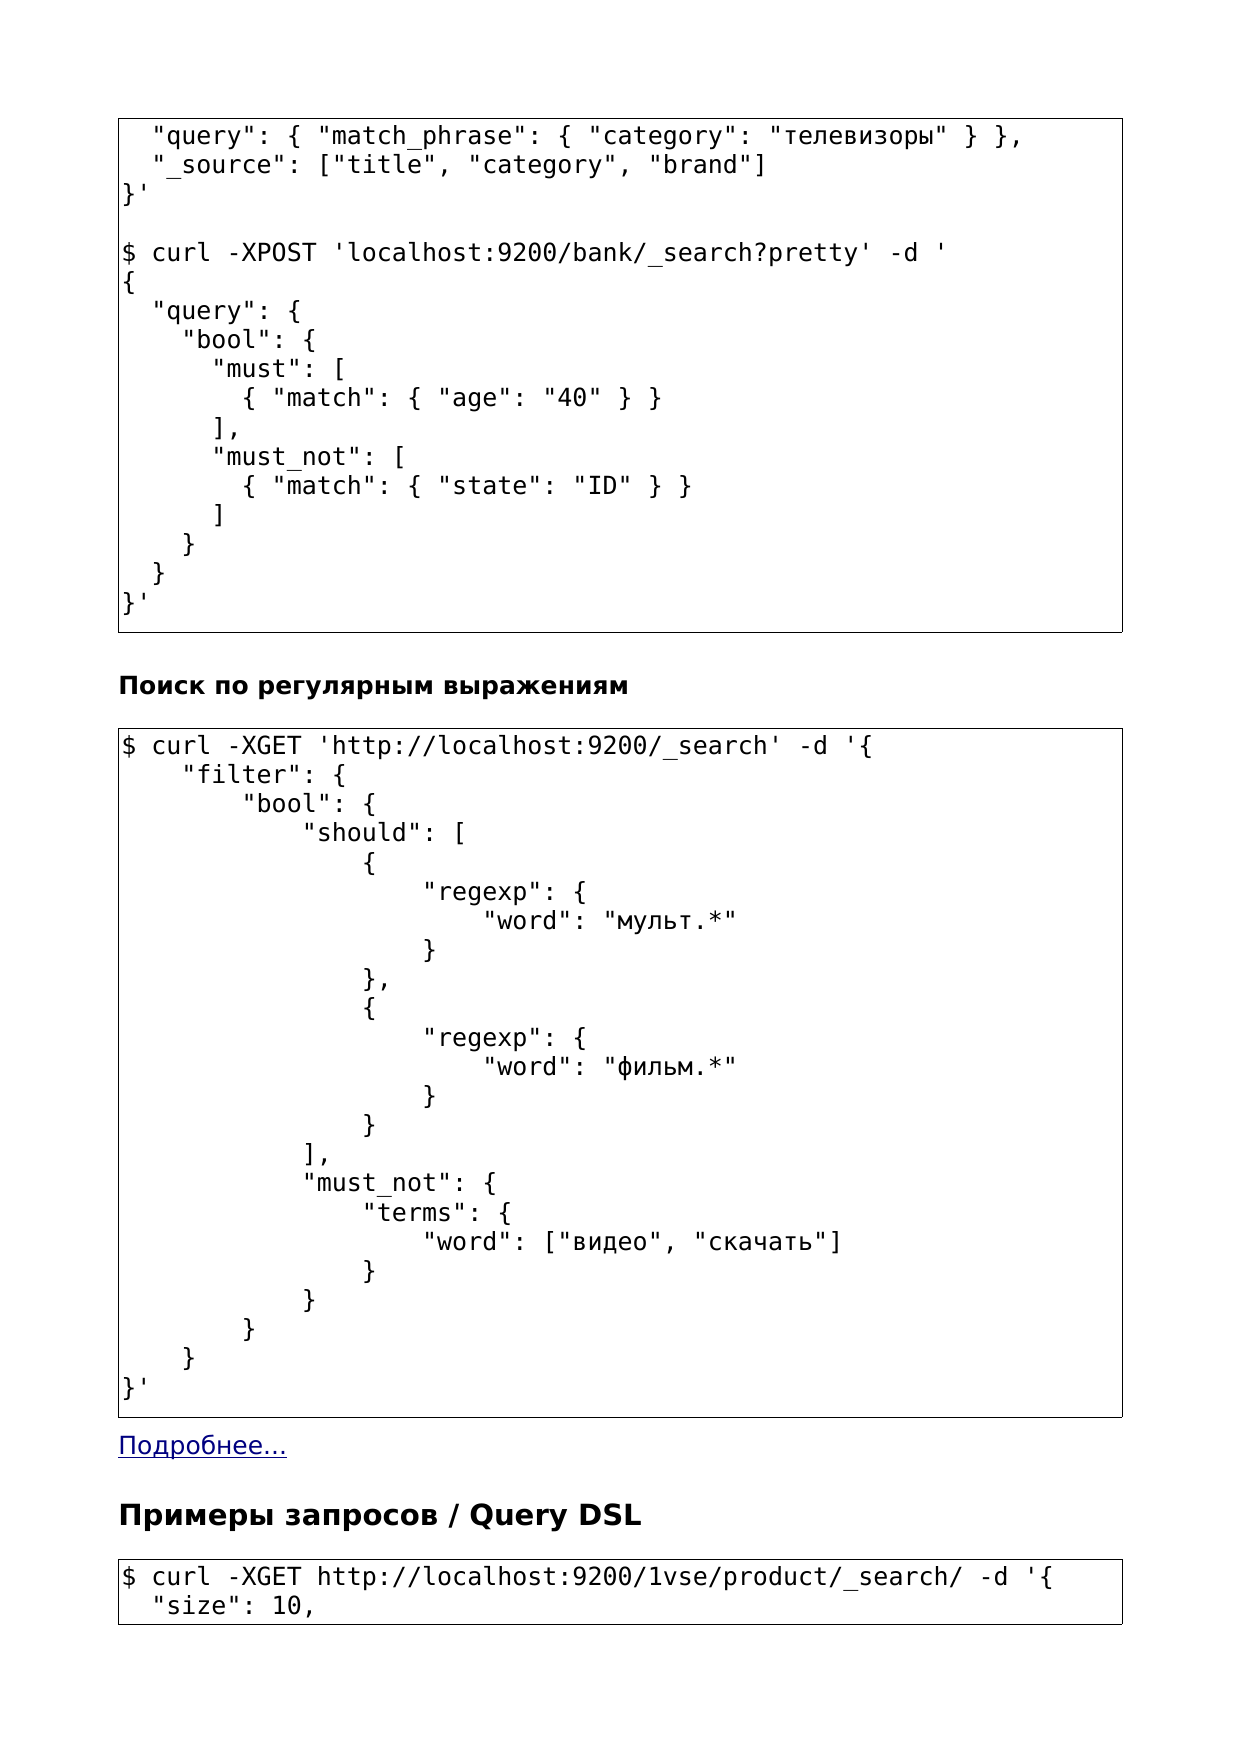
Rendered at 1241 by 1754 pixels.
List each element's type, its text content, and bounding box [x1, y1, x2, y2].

text Подробнее... [118, 1431, 1122, 1461]
table_header $ curl -XGET 'http://localhost:9200/_search' -d '{ "filter": { "bool": { "should": [ { "regexp": { "word": "мульт.*" } }, { "regexp": { "word": "фильм.*" } } ], "must_not": { "terms": { "word": ["видео", "скачать"] } } } } }' [119, 729, 1122, 1417]
table_header "query": { "match_phrase": { "category": "телевизоры" } }, "_source": ["title", "category", "brand"] }' $ curl -XPOST 'localhost:9200/bank/_search?pretty' -d ' { "query": { "bool": { "must": [ { "match": { "age": "40" } } ], "must_not": [ { "match": { "state": "ID" } } ] } } }' [119, 119, 1122, 632]
table_header $ curl -XGET http://localhost:9200/1vse/product/_search/ -d '{ "size": 10, [119, 1560, 1122, 1624]
subtitle Поиск по регулярным выражениям [118, 672, 1122, 701]
subtitle Примеры запросов / Query DSL [118, 1498, 1122, 1532]
